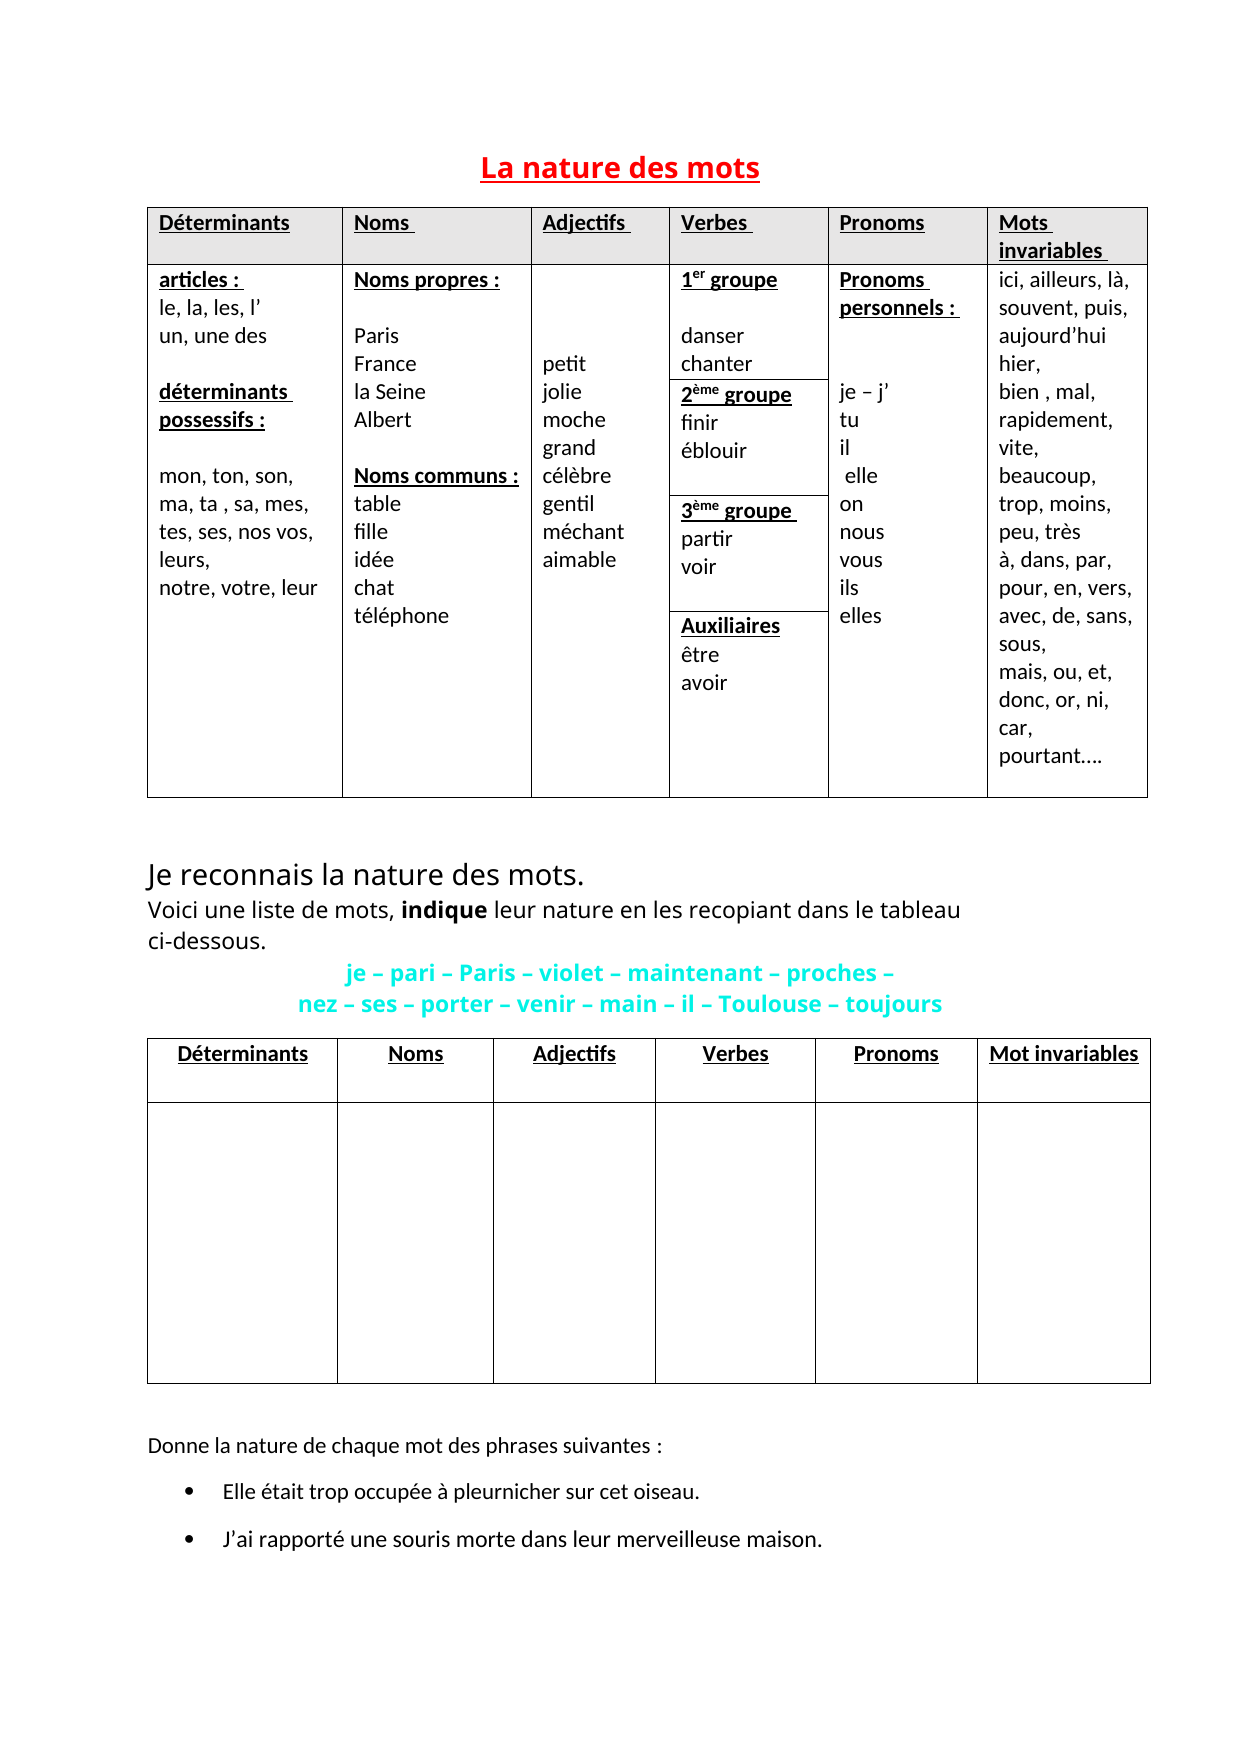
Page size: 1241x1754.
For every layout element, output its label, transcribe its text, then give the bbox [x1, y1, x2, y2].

table_cell 2ème groupe finir éblouir [670, 380, 828, 495]
list J’ai rapporté une souris morte dans leur merveilleuse maison. [185, 1524, 1093, 1553]
text La nature des mots [148, 148, 1093, 187]
table_header Déterminants [148, 1039, 337, 1102]
table_cell [148, 1103, 337, 1383]
text Donne la nature de chaque mot des phrases suivantes : [148, 1431, 1093, 1459]
text Voici une liste de mots, indique leur nature en les recopiant dans le tableau [148, 894, 1093, 925]
list Elle était trop occupée à pleurnicher sur cet oiseau. [185, 1477, 1093, 1506]
table_cell [656, 1103, 815, 1383]
table_header Mots invariables [988, 208, 1147, 264]
table_cell Pronoms personnels : je – j’ tu il elle on nous vous ils elles [829, 265, 987, 797]
table_cell [978, 1103, 1150, 1383]
table_header Déterminants [148, 208, 342, 264]
table_cell ici, ailleurs, là, souvent, puis, aujourd’hui hier, bien , mal, rapidement, vite, beaucoup, trop, moins, peu, très à, dans, par, pour, en, vers, avec, de, sans, sous, mais, ou, et, donc, or, ni, car, pourtant…. [988, 265, 1147, 797]
table_header Pronoms [829, 208, 987, 264]
table_cell articles : le, la, les, l’ un, une des déterminants possessifs : mon, ton, son, ma, ta , sa, mes, tes, ses, nos vos, leurs, notre, votre, leur [148, 265, 342, 797]
table_cell [816, 1103, 977, 1383]
table_cell [338, 1103, 493, 1383]
table_cell Noms propres : Paris France la Seine Albert Noms communs : table fille idée chat téléphone [343, 265, 531, 797]
table_header Mot invariables [978, 1039, 1150, 1102]
table_header Noms [338, 1039, 493, 1102]
table_cell Auxiliaires être avoir [670, 612, 828, 797]
table_header Noms [343, 208, 531, 264]
text nez – ses – porter – venir – main – il – Toulouse – toujours [148, 988, 1093, 1019]
text je – pari – Paris – violet – maintenant – proches – [148, 956, 1093, 988]
table_header Verbes [670, 208, 828, 264]
text Je reconnais la nature des mots. [148, 854, 1093, 894]
table_header Pronoms [816, 1039, 977, 1102]
table_cell 3ème groupe partir voir [670, 496, 828, 611]
table_cell petit jolie moche grand célèbre gentil méchant aimable [532, 265, 669, 797]
text ci‑dessous. [148, 925, 1093, 956]
table_header Verbes [656, 1039, 815, 1102]
table_header Adjectifs [494, 1039, 655, 1102]
table_cell 1er groupe danser chanter [670, 265, 828, 379]
table_header Adjectifs [532, 208, 669, 264]
table_cell [494, 1103, 655, 1383]
